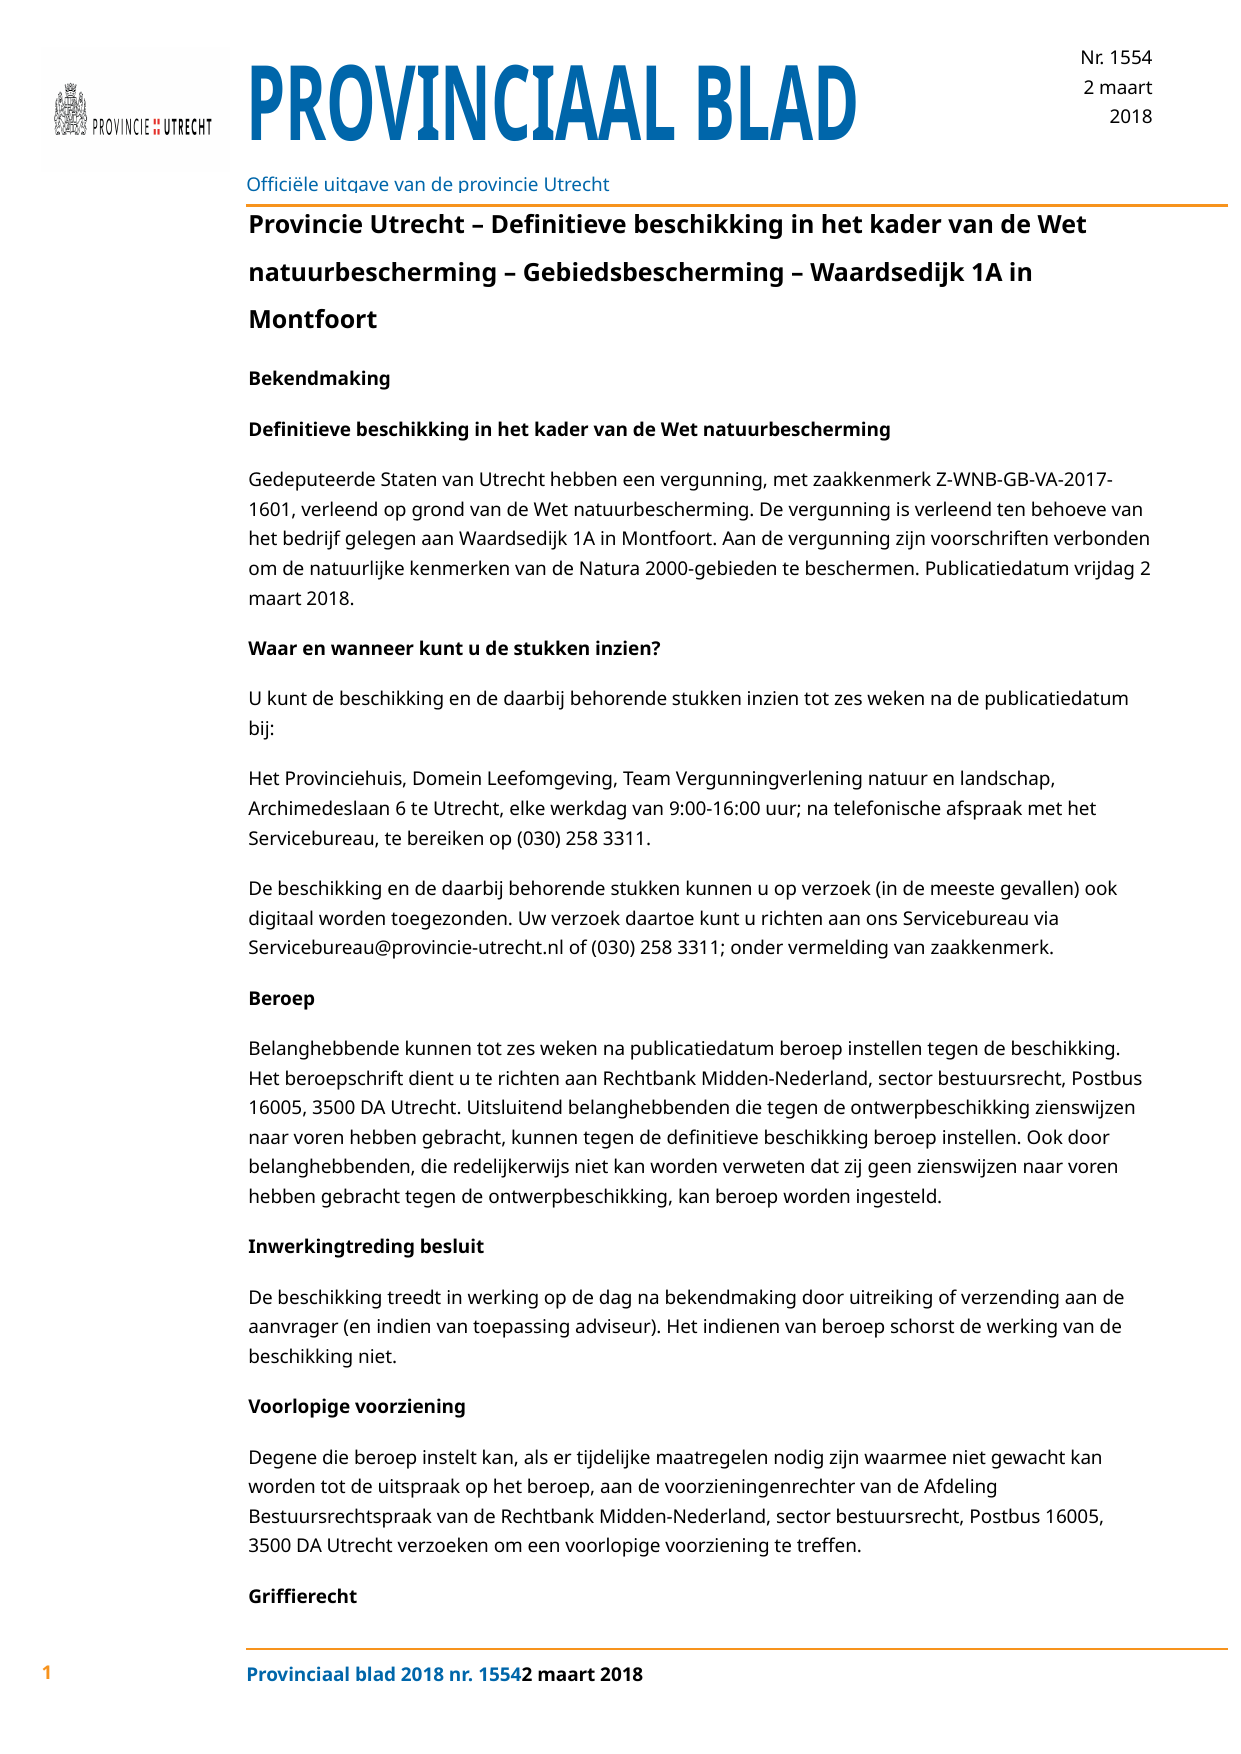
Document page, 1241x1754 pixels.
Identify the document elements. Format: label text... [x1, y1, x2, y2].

text U kunt de beschikking en de daarbij behorende stukken inzien tot zes weken na de publicatiedatum bij: [248, 686, 1152, 741]
text Degene die beroep instelt kan, als er tijdelijke maatregelen nodig zijn waarmee niet gewacht kan worden tot de uitspraak op het beroep, aan de voorzieningenrechter van de Afdeling Bestuursrechtspraak van de Rechtbank Midden-Nederland, sector bestuursrecht, Postbus 16005, 3500 DA Utrecht verzoeken om een voorlopige voorziening te treffen. [248, 1444, 1152, 1558]
text Griffierecht [248, 1583, 1152, 1609]
text De beschikking treedt in werking op de dag na bekendmaking door uitreiking of verzending aan de aanvrager (en indien van toepassing adviseur). Het indienen van beroep schorst de werking van de beschikking niet. [248, 1284, 1152, 1369]
text De beschikking en de daarbij behorende stukken kunnen u op verzoek (in de meeste gevallen) ook digitaal worden toegezonden. Uw verzoek daartoe kunt u richten aan ons Servicebureau via Servicebureau@provincie-utrecht.nl of (030) 258 3311; onder vermelding van zaakkenmerk. [248, 875, 1152, 960]
text Waar en wanneer kunt u de stukken inzien? [248, 635, 1152, 661]
text Gedeputeerde Staten van Utrecht hebben een vergunning, met zaakkenmerk Z-WNB-GB-VA-2017-1601, verleend op grond van de Wet natuurbescherming. De vergunning is verleend ten behoeve van het bedrijf gelegen aan Waardsedijk 1A in Montfoort. Aan de vergunning zijn voorschriften verbonden om de natuurlijke kenmerken van de Natura 2000-gebieden te beschermen. Publicatiedatum vrijdag 2 maart 2018. [248, 466, 1152, 610]
text Voorlopige voorziening [248, 1393, 1152, 1419]
text Het Provinciehuis, Domein Leefomgeving, Team Vergunningverlening natuur en landschap, Archimedeslaan 6 te Utrecht, elke werkdag van 9:00-16:00 uur; na telefonische afspraak met het Servicebureau, te bereiken op (030) 258 3311. [248, 766, 1152, 850]
text Bekendmaking [248, 366, 1152, 391]
text Belanghebbende kunnen tot zes weken na publicatiedatum beroep instellen tegen de beschikking. Het beroepschrift dient u te richten aan Rechtbank Midden-Nederland, sector bestuursrecht, Postbus 16005, 3500 DA Utrecht. Uitsluitend belanghebbenden die tegen de ontwerpbeschikking zienswijzen naar voren hebben gebracht, kunnen tegen de definitieve beschikking beroep instellen. Ook door belanghebbenden, die redelijkerwijs niet kan worden verweten dat zij geen zienswijzen naar voren hebben gebracht tegen de ontwerpbeschikking, kan beroep worden ingesteld. [248, 1035, 1152, 1209]
picture [41, 47, 231, 172]
text Provincie Utrecht – Definitieve beschikking in het kader van de Wet natuurbescherming – Gebiedsbescherming – Waardsedijk 1A in Montfoort [248, 207, 1152, 336]
text Definitieve beschikking in het kader van de Wet natuurbescherming [248, 416, 1152, 442]
text Inwerkingtreding besluit [248, 1233, 1152, 1259]
text Beroep [248, 985, 1152, 1010]
